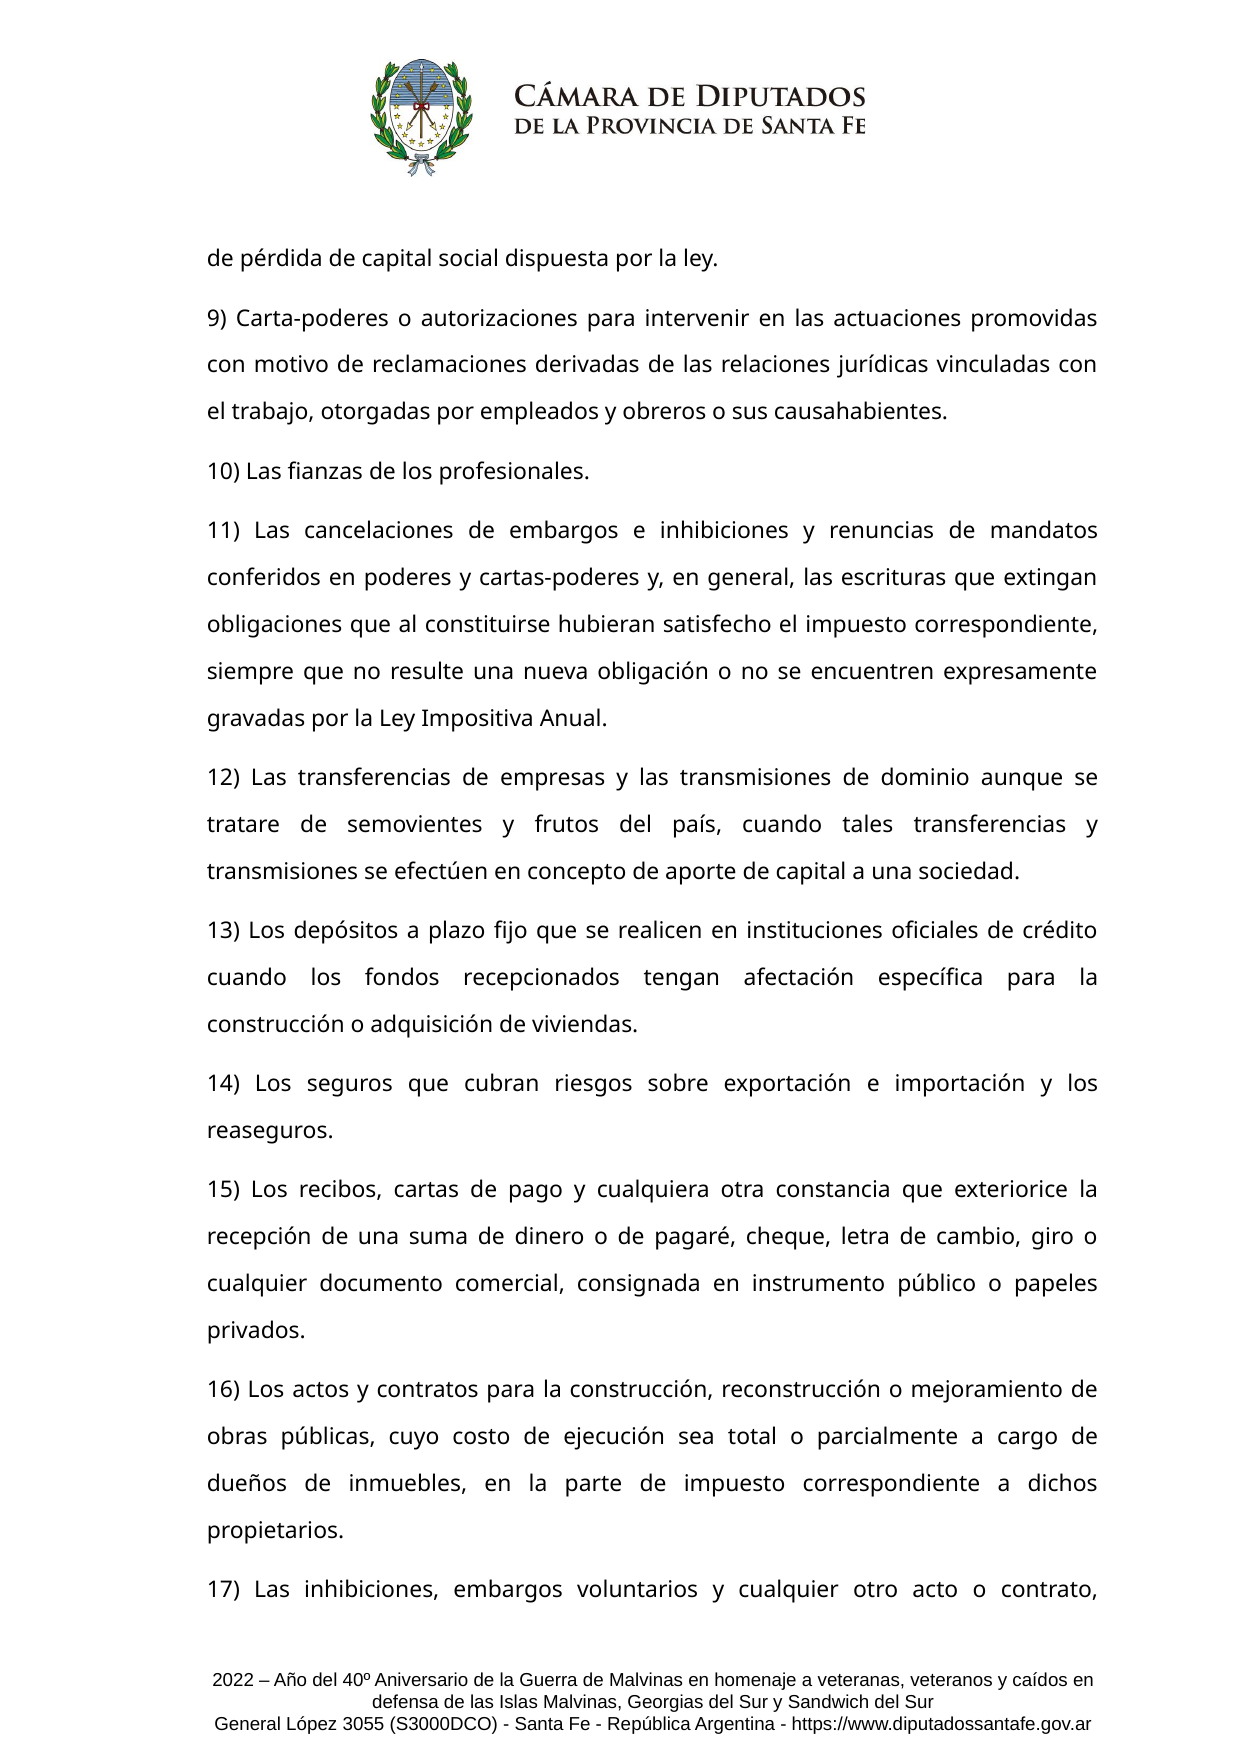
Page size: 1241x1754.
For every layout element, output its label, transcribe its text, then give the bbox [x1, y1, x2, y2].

picture [370, 59, 866, 181]
text de pérdida de capital social dispuesta por la ley. [207, 242, 1099, 273]
text 9) Carta-poderes o autorizaciones para intervenir en las actuaciones promovidas con motivo de reclamaciones derivadas de las relaciones jurídicas vinculadas con el trabajo, otorgadas por empleados y obreros o sus causahabientes. [207, 302, 1099, 427]
text 10) Las fianzas de los profesionales. [207, 455, 1099, 486]
text 15) Los recibos, cartas de pago y cualquiera otra constancia que exteriorice la recepción de una suma de dinero o de pagaré, cheque, letra de cambio, giro o cualquier documento comercial, consignada en instrumento público o papeles privados. [207, 1173, 1099, 1345]
text 11) Las cancelaciones de embargos e inhibiciones y renuncias de mandatos conferidos en poderes y cartas-poderes y, en general, las escrituras que extingan obligaciones que al constituirse hubieran satisfecho el impuesto correspondiente, siempre que no resulte una nueva obligación o no se encuentren expresamente gravadas por la Ley Impositiva Anual. [207, 514, 1099, 733]
text 13) Los depósitos a plazo fijo que se realicen en instituciones oficiales de crédito cuando los fondos recepcionados tengan afectación específica para la construcción o adquisición de viviendas. [207, 914, 1099, 1039]
text 14) Los seguros que cubran riesgos sobre exportación e importación y los reaseguros. [207, 1067, 1099, 1145]
text 16) Los actos y contratos para la construcción, reconstrucción o mejoramiento de obras públicas, cuyo costo de ejecución sea total o parcialmente a cargo de dueños de inmuebles, en la parte de impuesto correspondiente a dichos propietarios. [207, 1373, 1099, 1545]
text 12) Las transferencias de empresas y las transmisiones de dominio aunque se tratare de semovientes y frutos del país, cuando tales transferencias y transmisiones se efectúen en concepto de aporte de capital a una sociedad. [207, 761, 1099, 886]
text 17) Las inhibiciones, embargos voluntarios y cualquier otro acto o contrato, [207, 1573, 1099, 1605]
